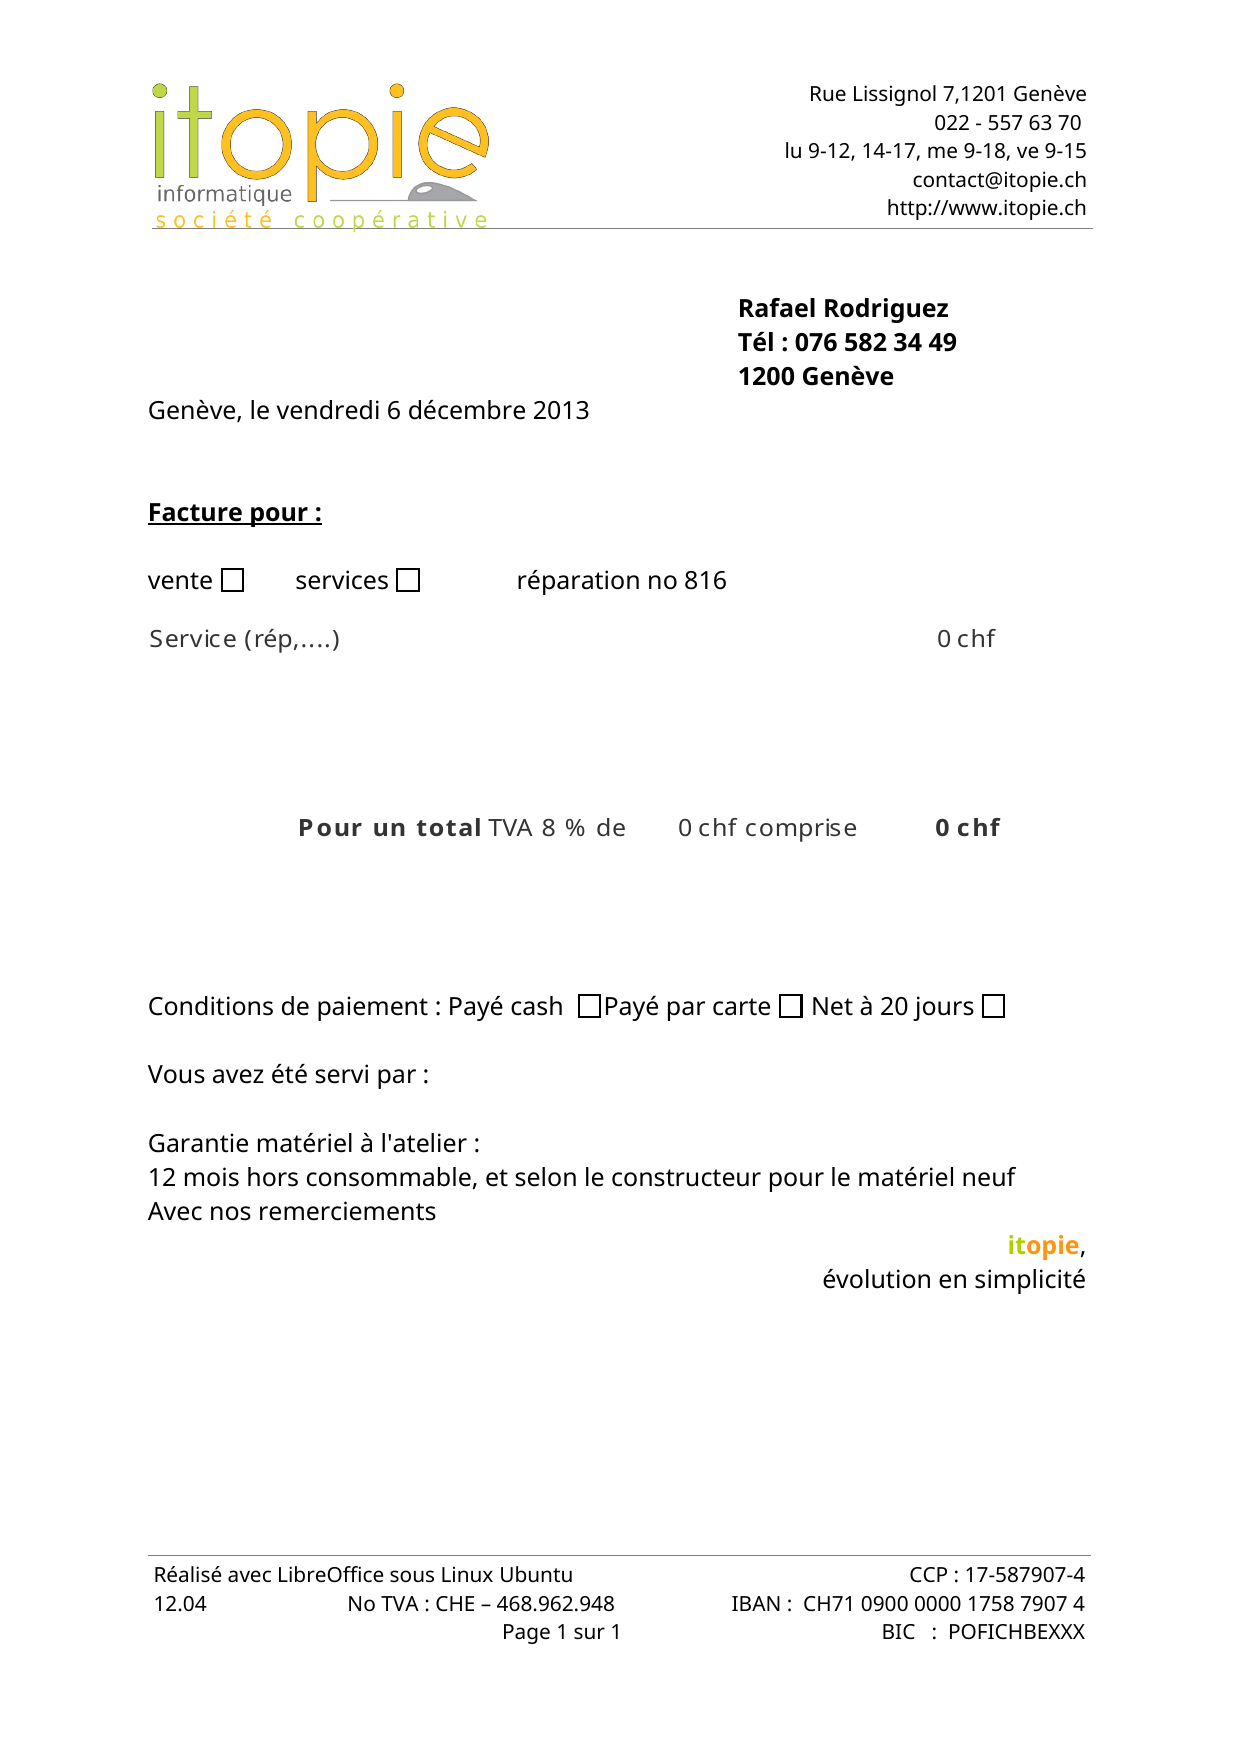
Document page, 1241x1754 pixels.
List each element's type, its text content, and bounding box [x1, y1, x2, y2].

text Rafael Rodriguez [148, 290, 1093, 324]
text vente services réparation no 816 [148, 563, 1093, 597]
text Vous avez été servi par : [148, 1057, 1093, 1091]
text Conditions de paiement : Payé cash Payé par carte Net à 20 jours [148, 989, 1093, 1023]
text itopie, [148, 1227, 1093, 1262]
picture [138, 72, 500, 244]
text 12 mois hors consommable, et selon le constructeur pour le matériel neuf [148, 1159, 1093, 1193]
text Tél : 076 582 34 49 [148, 324, 1093, 358]
text Genève, le vendredi 6 décembre 2013 [148, 392, 1093, 427]
text 1200 Genève [148, 358, 1093, 392]
text Garantie matériel à l'atelier : [148, 1125, 1093, 1159]
text Facture pour : [148, 495, 1093, 529]
text Avec nos remerciements [148, 1193, 1093, 1227]
text évolution en simplicité [148, 1262, 1093, 1296]
